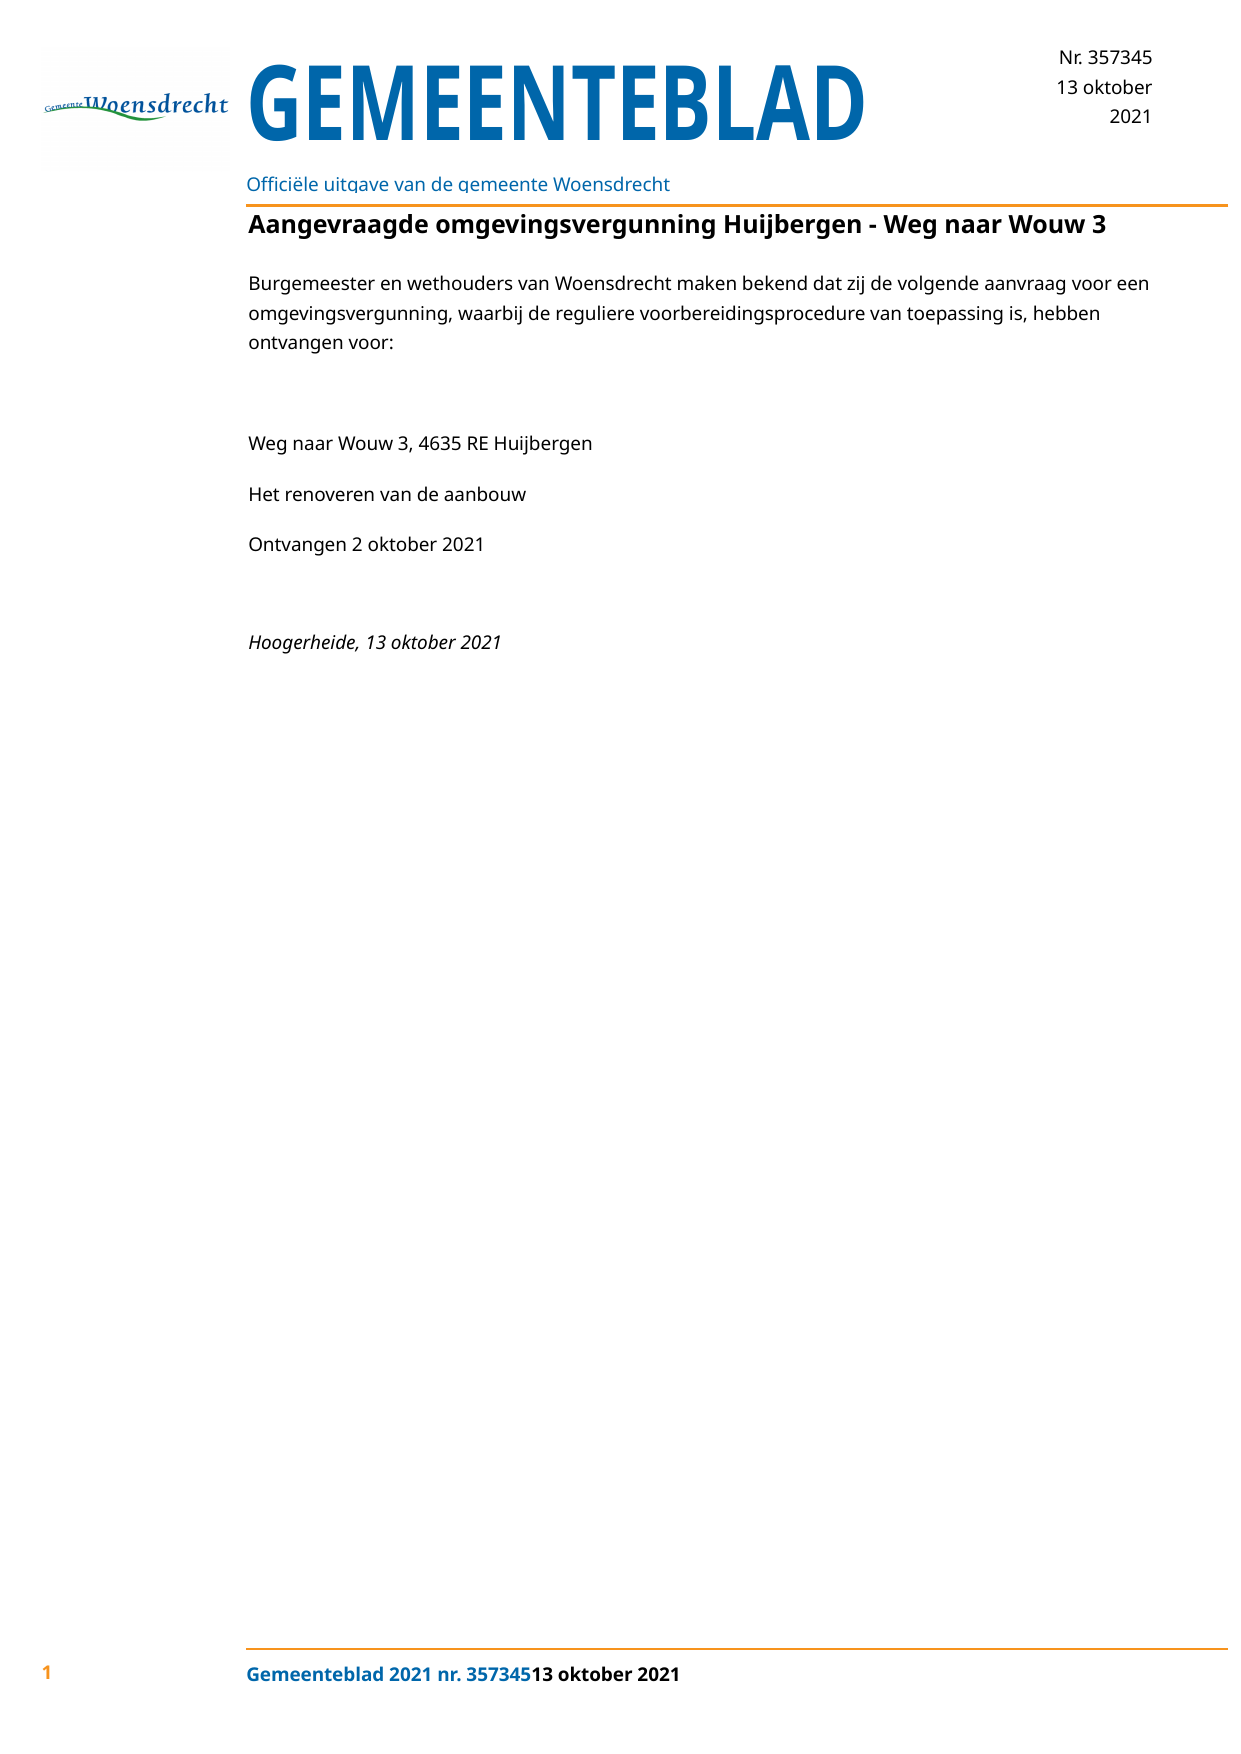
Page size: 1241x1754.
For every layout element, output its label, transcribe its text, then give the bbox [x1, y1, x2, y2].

text Burgemeester en wethouders van Woensdrecht maken bekend dat zij de volgende aanvraag voor een omgevingsvergunning, waarbij de reguliere voorbereidingsprocedure van toepassing is, hebben ontvangen voor: [248, 270, 1152, 355]
text Hoogerheide, 13 oktober 2021 [248, 629, 1152, 655]
text Weg naar Wouw 3, 4635 RE Huijbergen [248, 430, 1152, 456]
text Ontvangen 2 oktober 2021 [248, 531, 1152, 557]
text Het renoveren van de aanbouw [248, 481, 1152, 506]
picture [41, 47, 231, 172]
text Aangevraagde omgevingsvergunning Huijbergen - Weg naar Wouw 3 [248, 207, 1152, 241]
